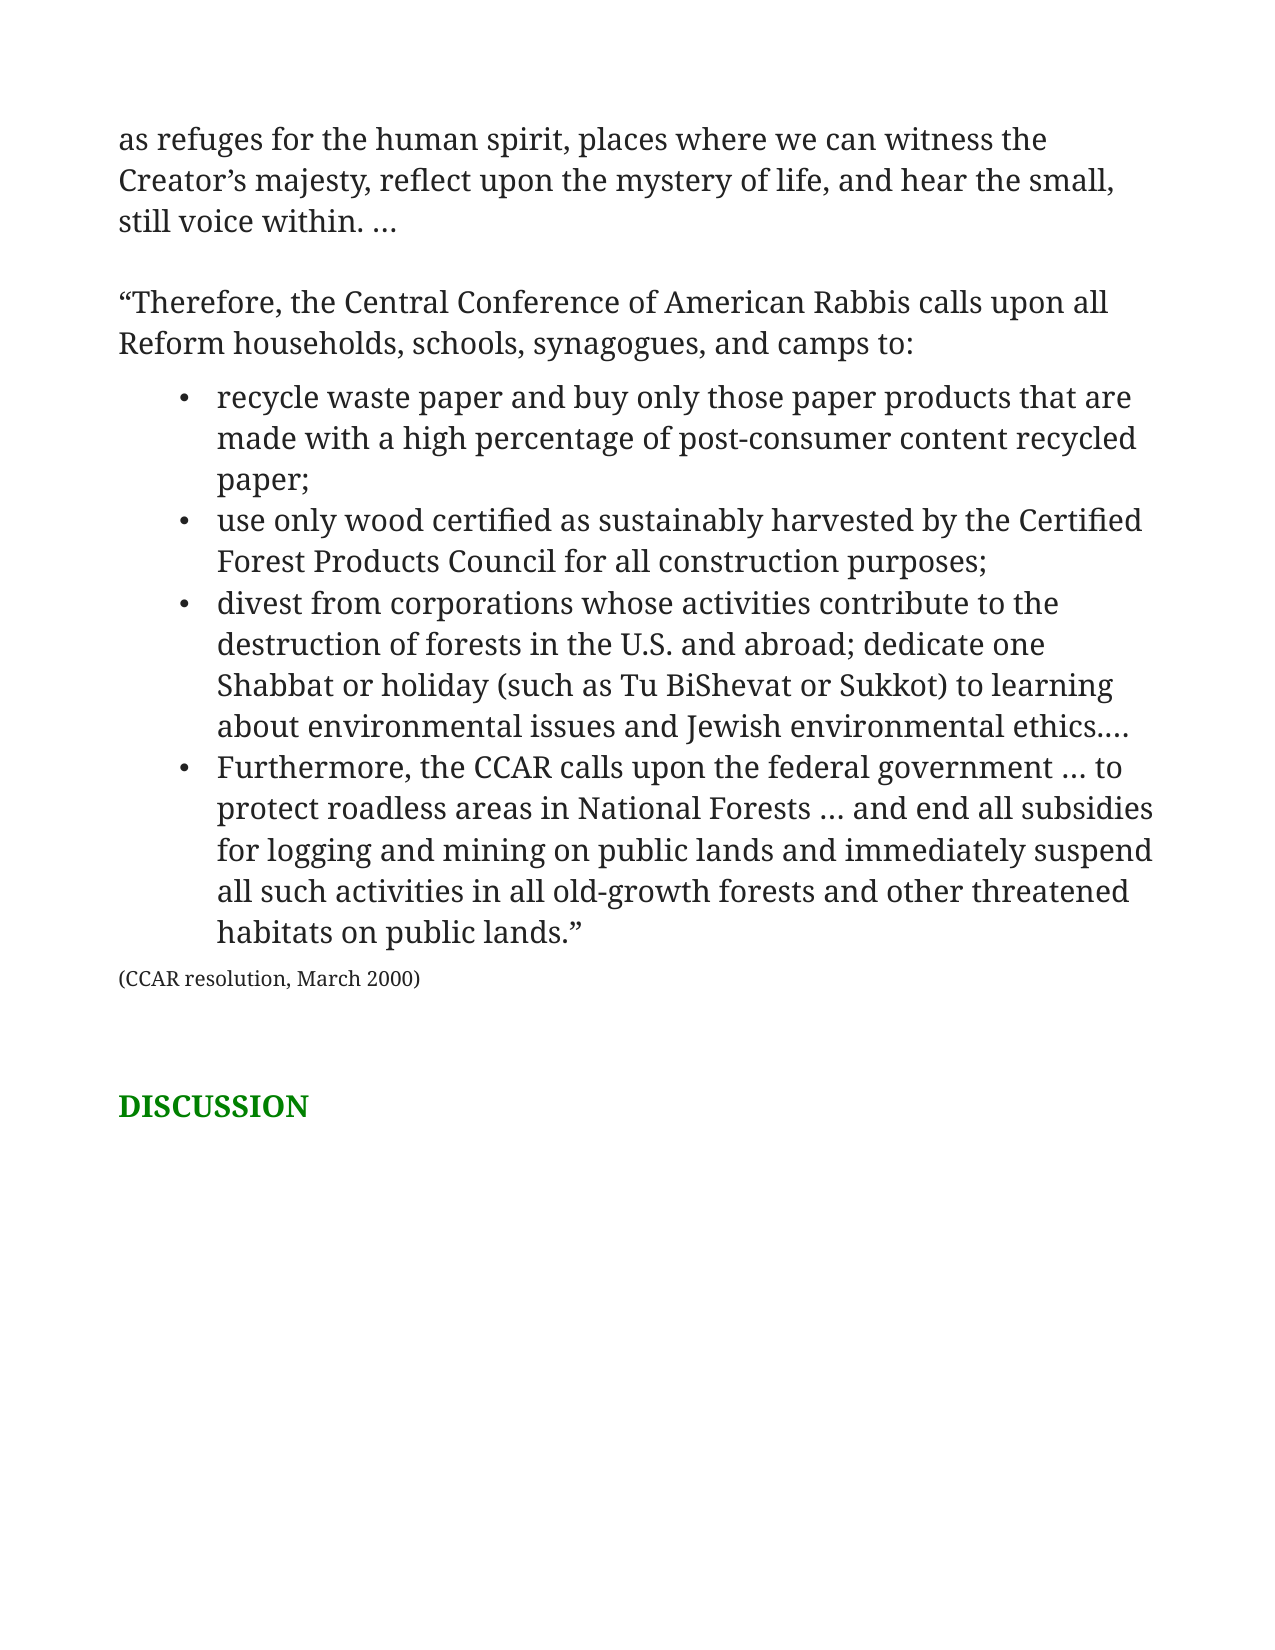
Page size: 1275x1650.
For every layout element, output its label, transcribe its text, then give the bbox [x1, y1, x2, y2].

text (CCAR resolution, March 2000) [118, 964, 1157, 993]
list recycle waste paper and buy only those paper products that are made with a high percentage of post-consumer content recycled paper; [179, 376, 1157, 499]
text as refuges for the human spirit, places where we can witness the Creator’s majesty, reflect upon the mystery of life, and hear the small, still voice within. … “Therefore, the Central Conference of American Rabbis calls upon all Reform households, schools, synagogues, and camps to: [118, 118, 1157, 363]
list Furthermore, the CCAR calls upon the federal government … to protect roadless areas in National Forests … and end all subsidies for logging and mining on public lands and immediately suspend all such activities in all old-growth forests and other threatened habitats on public lands.” [179, 746, 1157, 952]
text DISCUSSION [118, 1006, 1157, 1160]
list divest from corporations whose activities contribute to the destruction of forests in the U.S. and abroad; dedicate one Shabbat or holiday (such as Tu BiShevat or Sukkot) to learning about environmental issues and Jewish environmental ethics.… [179, 582, 1157, 746]
list use only wood certified as sustainably harvested by the Certified Forest Products Council for all construction purposes; [179, 499, 1157, 582]
